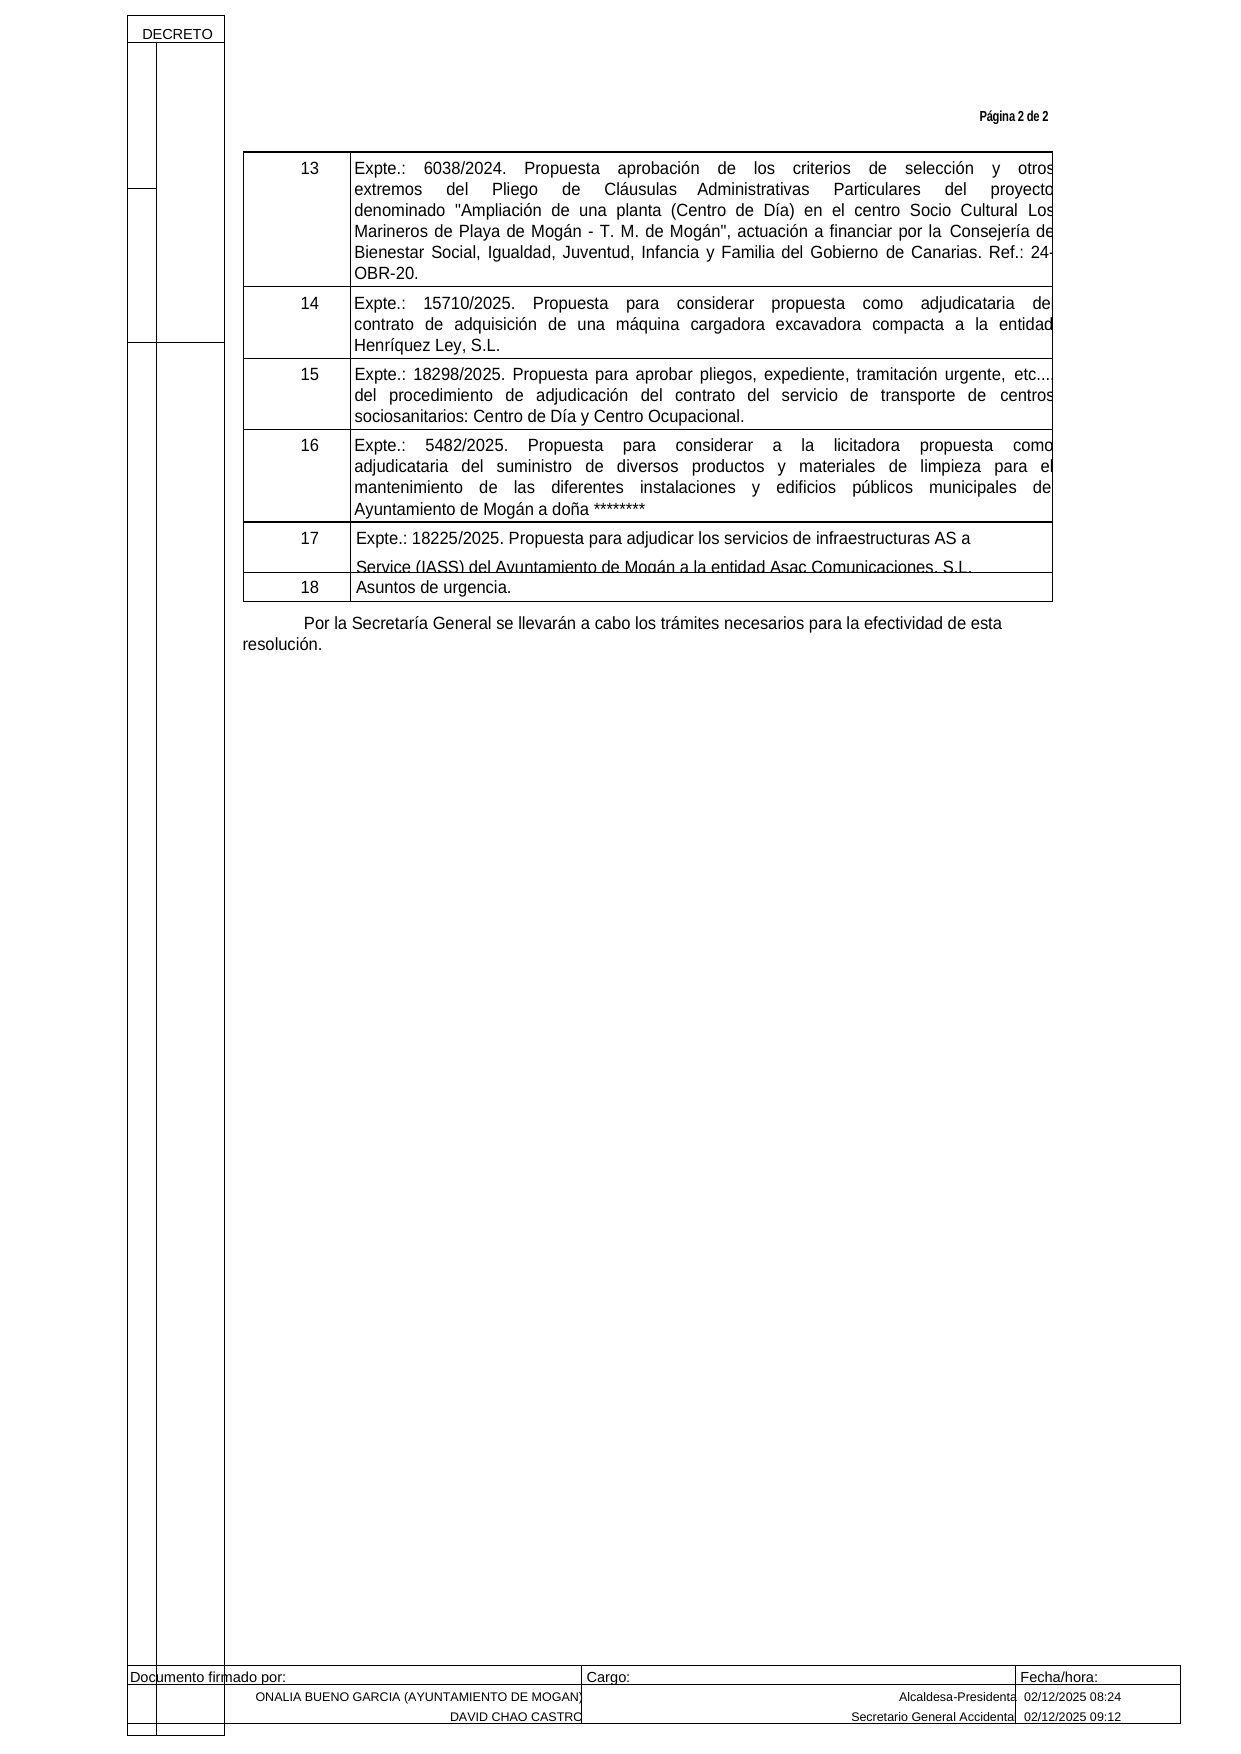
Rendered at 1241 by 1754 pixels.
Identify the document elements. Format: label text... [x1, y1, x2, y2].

table_cell Expte.: 5482/2025. Propuesta para considerar a la licitadora propuesta como adjudicataria del suministro de diversos productos y materiales de limpieza para el mantenimiento de las diferentes instalaciones y edificios públicos municipales del Ayuntamiento de Mogán a doña ******** [351, 430, 1052, 521]
table_cell Expte.: 18298/2025. Propuesta para aprobar pliegos, expediente, tramitación urgente, etc..., del procedimiento de adjudicación del contrato del servicio de transporte de centros sociosanitarios: Centro de Día y Centro Ocupacional. [351, 359, 1052, 429]
table_cell Asuntos de urgencia. [351, 573, 1052, 601]
table_cell 17 [244, 523, 350, 572]
table_header DECRETO [128, 16, 224, 42]
table_cell [157, 1724, 224, 1735]
table_header Fecha/hora: [1016, 1666, 1180, 1683]
table_cell 02/12/2025 08:24 02/12/2025 09:12 [1016, 1685, 1180, 1723]
table_cell 18 [244, 573, 350, 601]
table_cell Expte.: 18225/2025. Propuesta para adjudicar los servicios de infraestructuras AS a Service (IASS) del Ayuntamiento de Mogán a la entidad Asac Comunicaciones, S.L. [351, 523, 1052, 572]
table_cell [157, 43, 224, 342]
table_cell ONALIA BUENO GARCIA (AYUNTAMIENTO DE MOGAN) DAVID CHAO CASTRO [128, 1685, 581, 1723]
table_header 13 [244, 153, 350, 286]
text Por la Secretaría General se llevarán a cabo los trámites necesarios para la efectividad de esta resolución. [242, 613, 1063, 655]
table_cell [128, 1724, 156, 1735]
table_cell [128, 343, 156, 1665]
text Página 2 de 2 [979, 108, 1188, 124]
table_cell Expte.: 15710/2025. Propuesta para considerar propuesta como adjudicataria del contrato de adquisición de una máquina cargadora excavadora compacta a la entidad Henríquez Ley, S.L. [351, 287, 1052, 357]
table_cell Alcaldesa-Presidenta Secretario General Accidental [582, 1685, 1015, 1723]
table_cell [157, 343, 224, 1665]
table_cell 15 [244, 359, 350, 429]
table_header Documento firmado por: [128, 1666, 581, 1683]
table_cell [128, 189, 156, 342]
table_header Expte.: 6038/2024. Propuesta aprobación de los criterios de selección y otros extremos del Pliego de Cláusulas Administrativas Particulares del proyecto denominado "Ampliación de una planta (Centro de Día) en el centro Socio Cultural Los Marineros de Playa de Mogán - T. M. de Mogán", actuación a financiar por la Consejería de Bienestar Social, Igualdad, Juventud, Infancia y Familia del Gobierno de Canarias. Ref.: 24-OBR-20. [351, 153, 1052, 286]
table_cell 16 [244, 430, 350, 521]
table_cell [128, 43, 156, 187]
table_header Cargo: [582, 1666, 1015, 1683]
table_cell 14 [244, 287, 350, 357]
